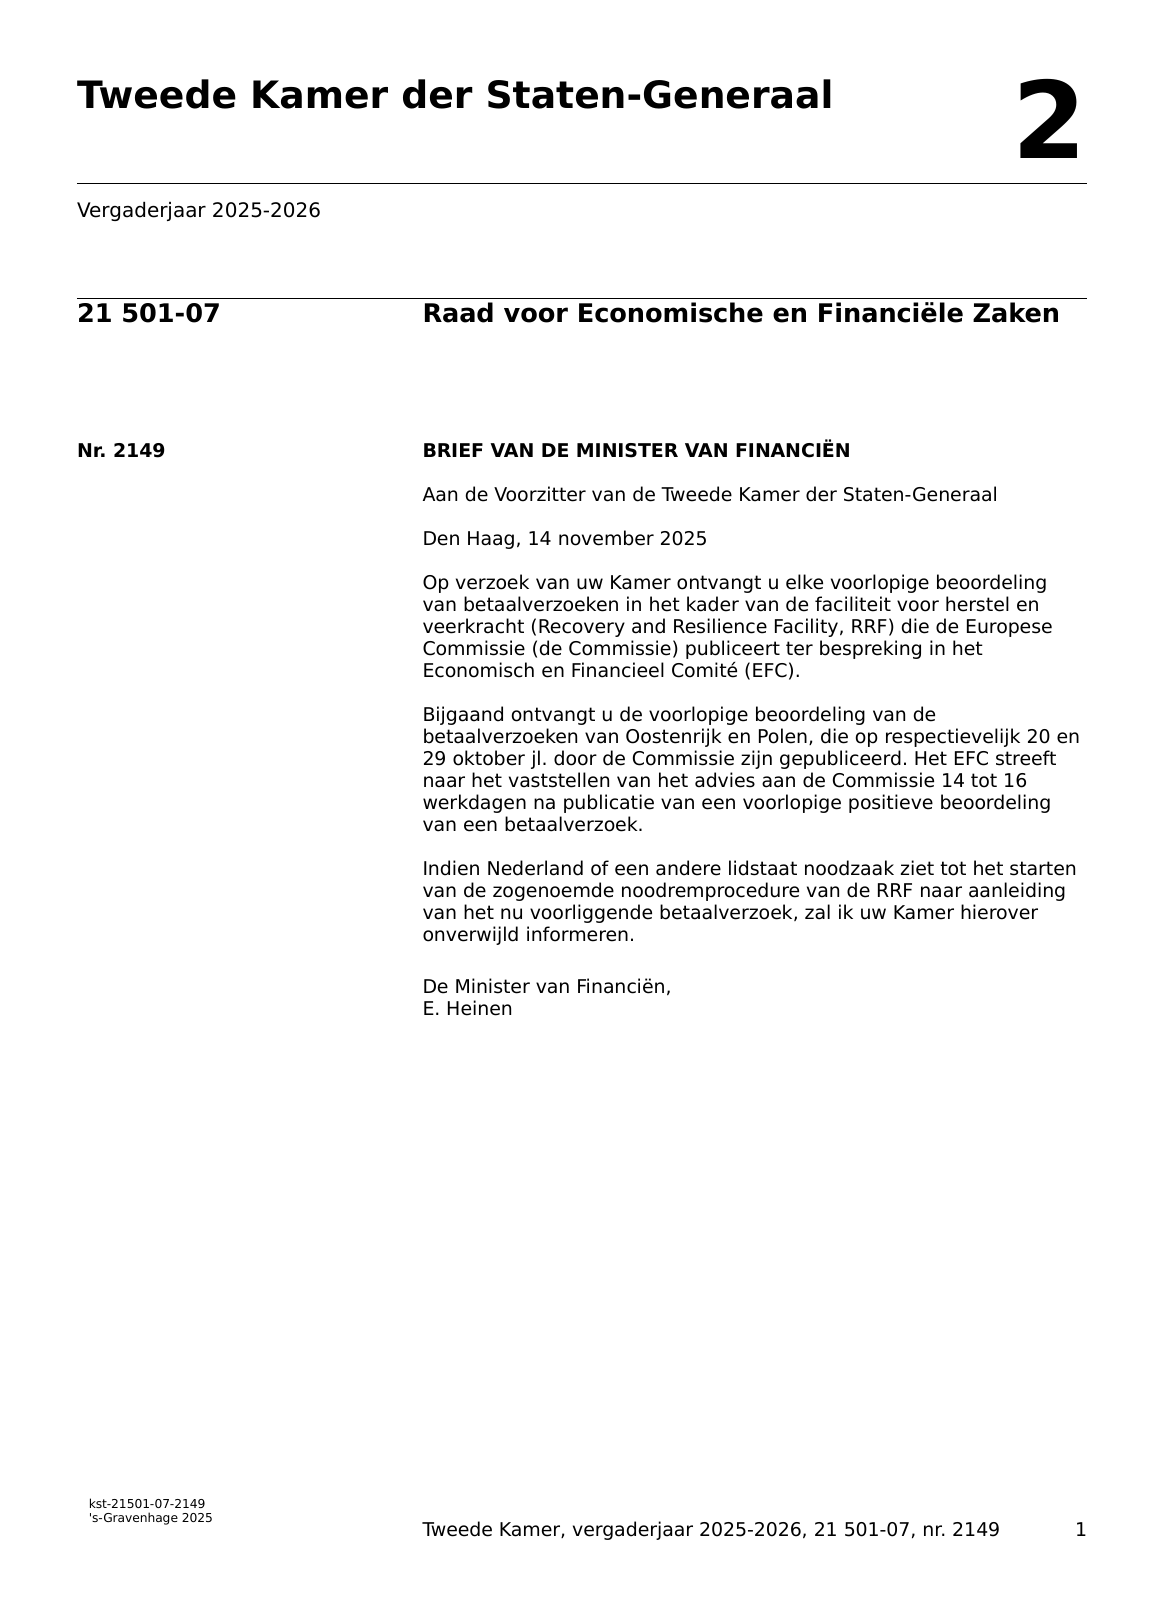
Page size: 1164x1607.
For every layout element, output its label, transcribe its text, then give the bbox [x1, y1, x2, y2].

text De Minister van Financiën, E. Heinen [422, 976, 1087, 1020]
subtitle 21 501-07 Raad voor Economische en Financiële Zaken [77, 299, 1087, 329]
table_cell Vergaderjaar 2025-2026 [77, 184, 1087, 298]
text Indien Nederland of een andere lidstaat noodzaak ziet tot het starten van de zogenoemde noodremprocedure van de RRF naar aanleiding van het nu voorliggende betaalverzoek, zal ik uw Kamer hierover onverwijld informeren. [422, 858, 1087, 946]
text 's-Gravenhage 2025 [88, 1511, 323, 1525]
text Aan de Voorzitter van de Tweede Kamer der Staten-Generaal [422, 484, 1087, 506]
text Den Haag, 14 november 2025 [422, 528, 1087, 550]
text kst-21501-07-2149 [88, 1497, 323, 1511]
table_header Tweede Kamer der Staten-Generaal [77, 59, 886, 183]
subtitle Nr. 2149 BRIEF VAN DE MINISTER VAN FINANCIËN [77, 440, 1087, 462]
text Op verzoek van uw Kamer ontvangt u elke voorlopige beoordeling van betaalverzoeken in het kader van de faciliteit voor herstel en veerkracht (Recovery and Resilience Facility, RRF) die de Europese Commissie (de Commissie) publiceert ter bespreking in het Economisch en Financieel Comité (EFC). [422, 572, 1087, 682]
text Bijgaand ontvangt u de voorlopige beoordeling van de betaalverzoeken van Oostenrijk en Polen, die op respectievelijk 20 en 29 oktober jl. door de Commissie zijn gepubliceerd. Het EFC streeft naar het vaststellen van het advies aan de Commissie 14 tot 16 werkdagen na publicatie van een voorlopige positieve beoordeling van een betaalverzoek. [422, 704, 1087, 836]
table_header 2 [886, 59, 1087, 183]
